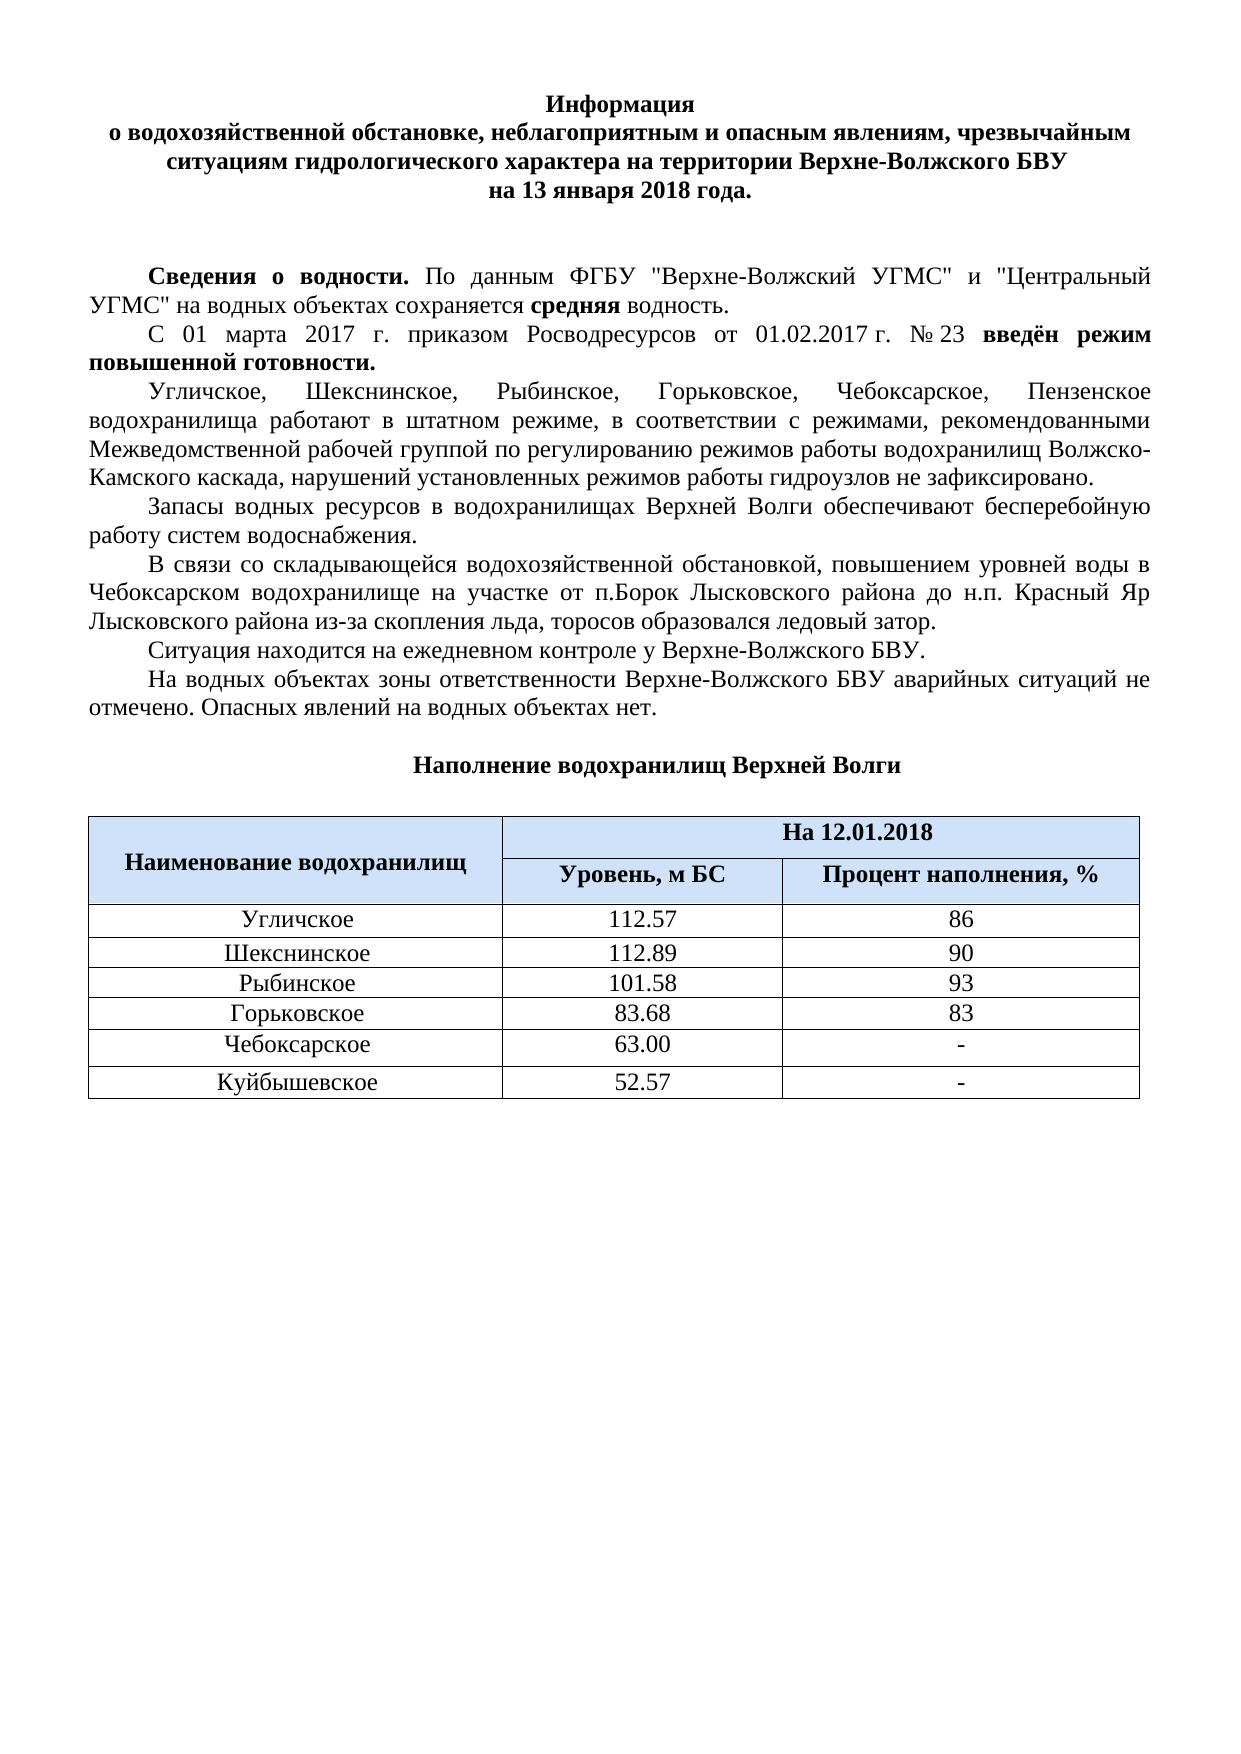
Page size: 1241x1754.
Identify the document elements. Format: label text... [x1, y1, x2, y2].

text Угличское, Шекснинское, Рыбинское, Горьковское, Чебоксарское, Пензенское водохранилища работают в штатном режиме, в соответствии с режимами, рекомендованными Межведомственной рабочей группой по регулированию режимов работы водохранилищ Волжско-Камского каскада, нарушений установленных режимов работы гидроузлов не зафиксировано. [89, 376, 1152, 491]
table_cell Куйбышевское [89, 1067, 502, 1098]
table_cell - [783, 1067, 1139, 1098]
table_cell 86 [783, 905, 1139, 937]
table_cell Угличское [89, 905, 502, 937]
text В связи со складывающейся водохозяйственной обстановкой, повышением уровней воды в Чебоксарском водохранилище на участке от п.Борок Лысковского района до н.п. Красный Яр Лысковского района из-за скопления льда, торосов образовался ледовый затор. [89, 549, 1152, 635]
table_cell 90 [783, 938, 1139, 967]
text Информация [89, 89, 1152, 117]
table_cell 52.57 [503, 1067, 782, 1098]
table_cell 93 [783, 968, 1139, 997]
text Запасы водных ресурсов в водохранилищах Верхней Волги обеспечивают бесперебойную работу систем водоснабжения. [89, 491, 1152, 549]
text Ситуация находится на ежедневном контроле у Верхне-Волжского БВУ. [89, 635, 1152, 664]
table_header На 12.01.2018 [503, 817, 1139, 858]
table_cell Рыбинское [89, 968, 502, 997]
text С 01 марта 2017 г. приказом Росводресурсов от 01.02.2017 г. № 23 введён режим повышенной готовности. [89, 319, 1152, 376]
table_cell 63.00 [503, 1030, 782, 1066]
table_cell Процент наполнения, % [783, 859, 1139, 903]
text на 13 января 2018 года. [89, 175, 1152, 204]
text Сведения о водности. По данным ФГБУ "Верхне-Волжский УГМС" и "Центральный УГМС" на водных объектах сохраняется средняя водность. [89, 261, 1152, 319]
table_cell 101.58 [503, 968, 782, 997]
table_cell Горьковское [89, 998, 502, 1028]
table_header Наименование водохранилищ [89, 817, 502, 903]
text На водных объектах зоны ответственности Верхне-Волжского БВУ аварийных ситуаций не отмечено. Опасных явлений на водных объектах нет. [89, 664, 1152, 721]
table_cell 112.57 [503, 905, 782, 937]
table_cell 83.68 [503, 998, 782, 1028]
text о водохозяйственной обстановке, неблагоприятным и опасным явлениям, чрезвычайным ситуациям гидрологического характера на территории Верхне-Волжского БВУ [89, 117, 1152, 175]
table_cell Уровень, м БС [503, 859, 782, 903]
table_cell - [783, 1030, 1139, 1066]
table_cell 83 [783, 998, 1139, 1028]
table_cell Чебоксарское [89, 1030, 502, 1066]
table_cell Шекснинское [89, 938, 502, 967]
text Наполнение водохранилищ Верхней Волги [89, 750, 1152, 779]
table_cell 112.89 [503, 938, 782, 967]
